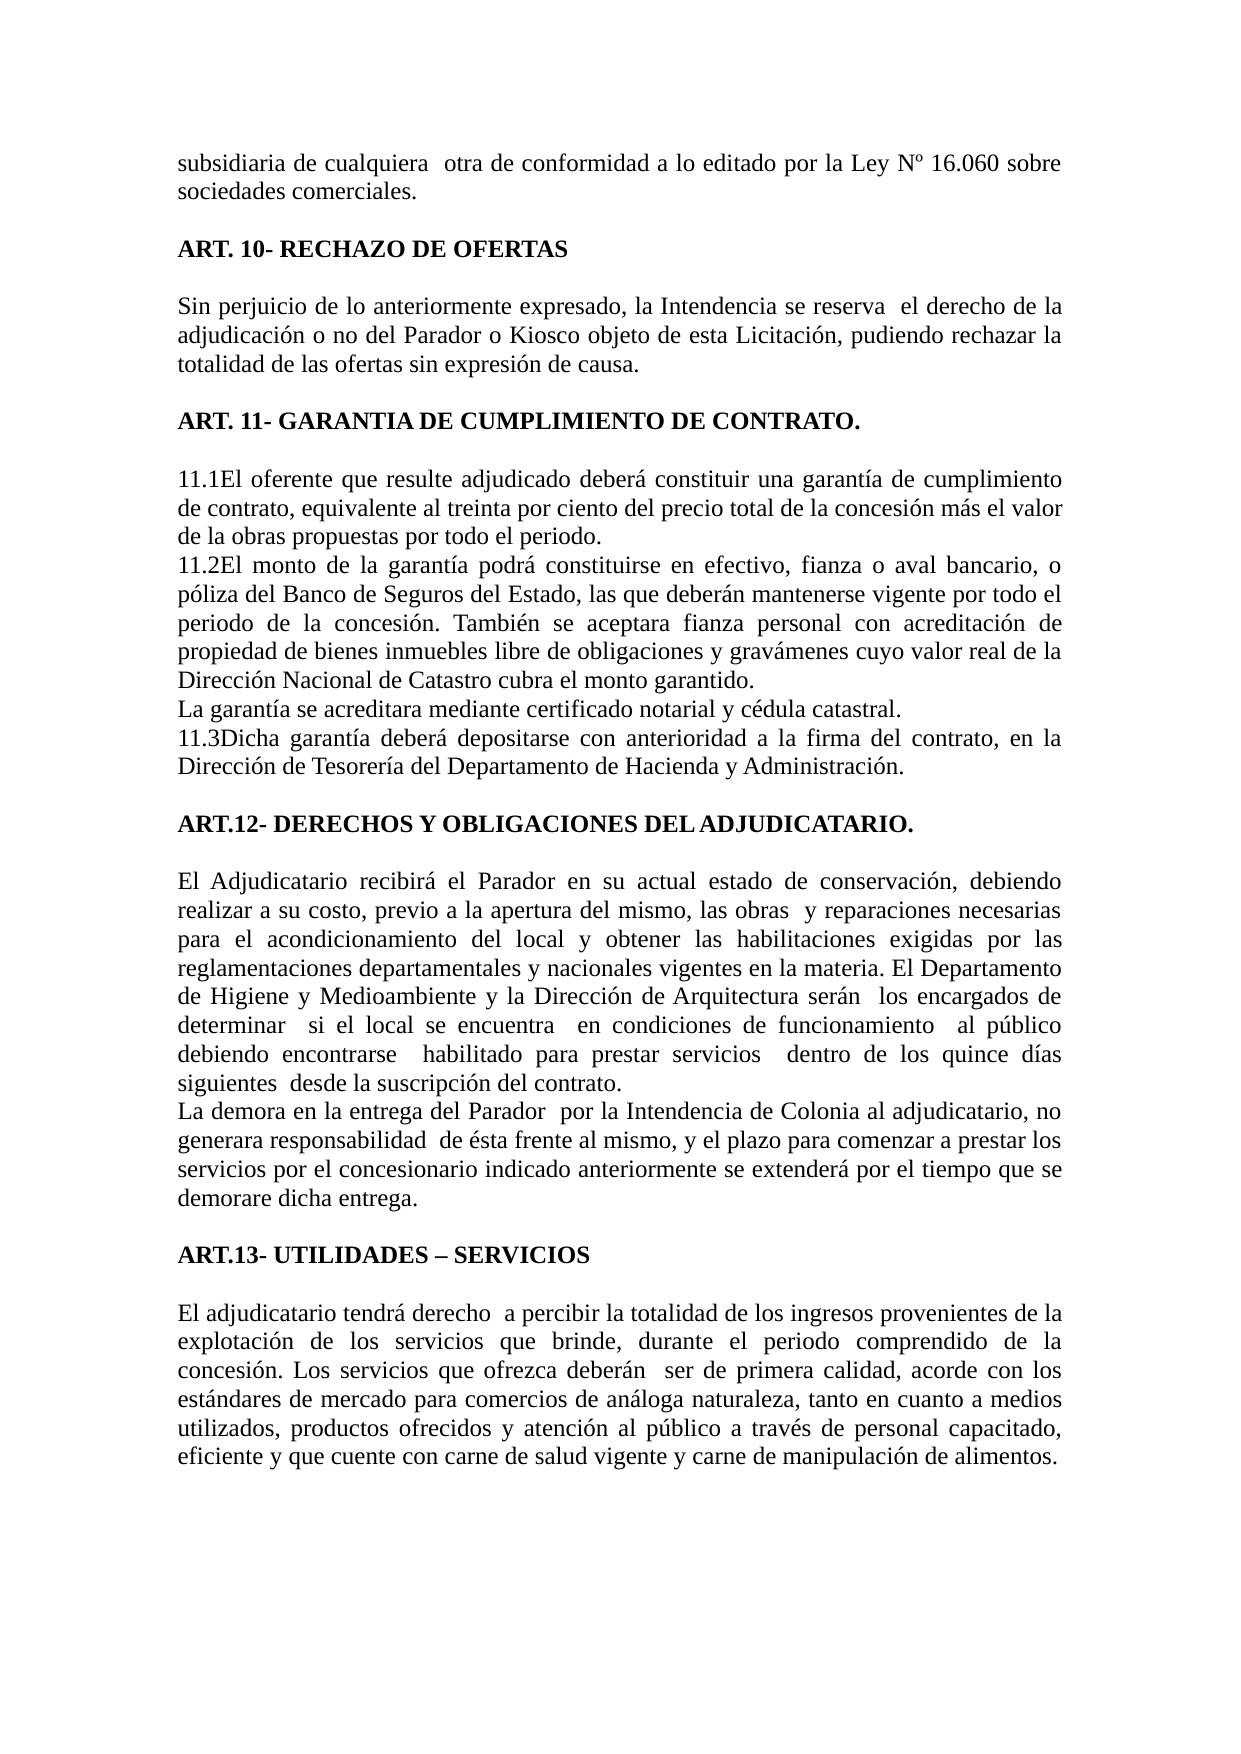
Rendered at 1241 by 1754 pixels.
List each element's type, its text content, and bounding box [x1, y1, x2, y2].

list Dicha garantía deberá depositarse con anterioridad a la firma del contrato, en la Dirección de Tesorería del Departamento de Hacienda y Administración. [177, 723, 1063, 780]
list El oferente que resulte adjudicado deberá constituir una garantía de cumplimiento de contrato, equivalente al treinta por ciento del precio total de la concesión más el valor de la obras propuestas por todo el periodo. [177, 464, 1063, 550]
text La demora en la entrega del Parador por la Intendencia de Colonia al adjudicatario, no generara responsabilidad de ésta frente al mismo, y el plazo para comenzar a prestar los servicios por el concesionario indicado anteriormente se extenderá por el tiempo que se demorare dicha entrega. [177, 1096, 1063, 1211]
list El monto de la garantía podrá constituirse en efectivo, fianza o aval bancario, o póliza del Banco de Seguros del Estado, las que deberán mantenerse vigente por todo el periodo de la concesión. También se aceptara fianza personal con acreditación de propiedad de bienes inmuebles libre de obligaciones y gravámenes cuyo valor real de la Dirección Nacional de Catastro cubra el monto garantido. [177, 550, 1063, 694]
text subsidiaria de cualquiera otra de conformidad a lo editado por la Ley Nº 16.060 sobre sociedades comerciales. [177, 148, 1063, 205]
text ART. 10- RECHAZO DE OFERTAS [177, 234, 1063, 263]
text El adjudicatario tendrá derecho a percibir la totalidad de los ingresos provenientes de la explotación de los servicios que brinde, durante el periodo comprendido de la concesión. Los servicios que ofrezca deberán ser de primera calidad, acorde con los estándares de mercado para comercios de análoga naturaleza, tanto en cuanto a medios utilizados, productos ofrecidos y atención al público a través de personal capacitado, eficiente y que cuente con carne de salud vigente y carne de manipulación de alimentos. [177, 1298, 1063, 1470]
text El Adjudicatario recibirá el Parador en su actual estado de conservación, debiendo realizar a su costo, previo a la apertura del mismo, las obras y reparaciones necesarias para el acondicionamiento del local y obtener las habilitaciones exigidas por las reglamentaciones departamentales y nacionales vigentes en la materia. El Departamento de Higiene y Medioambiente y la Dirección de Arquitectura serán los encargados de determinar si el local se encuentra en condiciones de funcionamiento al público debiendo encontrarse habilitado para prestar servicios dentro de los quince días siguientes desde la suscripción del contrato. [177, 866, 1063, 1096]
text Sin perjuicio de lo anteriormente expresado, la Intendencia se reserva el derecho de la adjudicación o no del Parador o Kiosco objeto de esta Licitación, pudiendo rechazar la totalidad de las ofertas sin expresión de causa. [177, 291, 1063, 378]
text ART.12- DERECHOS Y OBLIGACIONES DEL ADJUDICATARIO. [177, 809, 1063, 838]
text ART.13- UTILIDADES – SERVICIOS [177, 1240, 1063, 1269]
text La garantía se acreditara mediante certificado notarial y cédula catastral. [177, 694, 1063, 723]
text ART. 11- GARANTIA DE CUMPLIMIENTO DE CONTRATO. [177, 406, 1063, 435]
